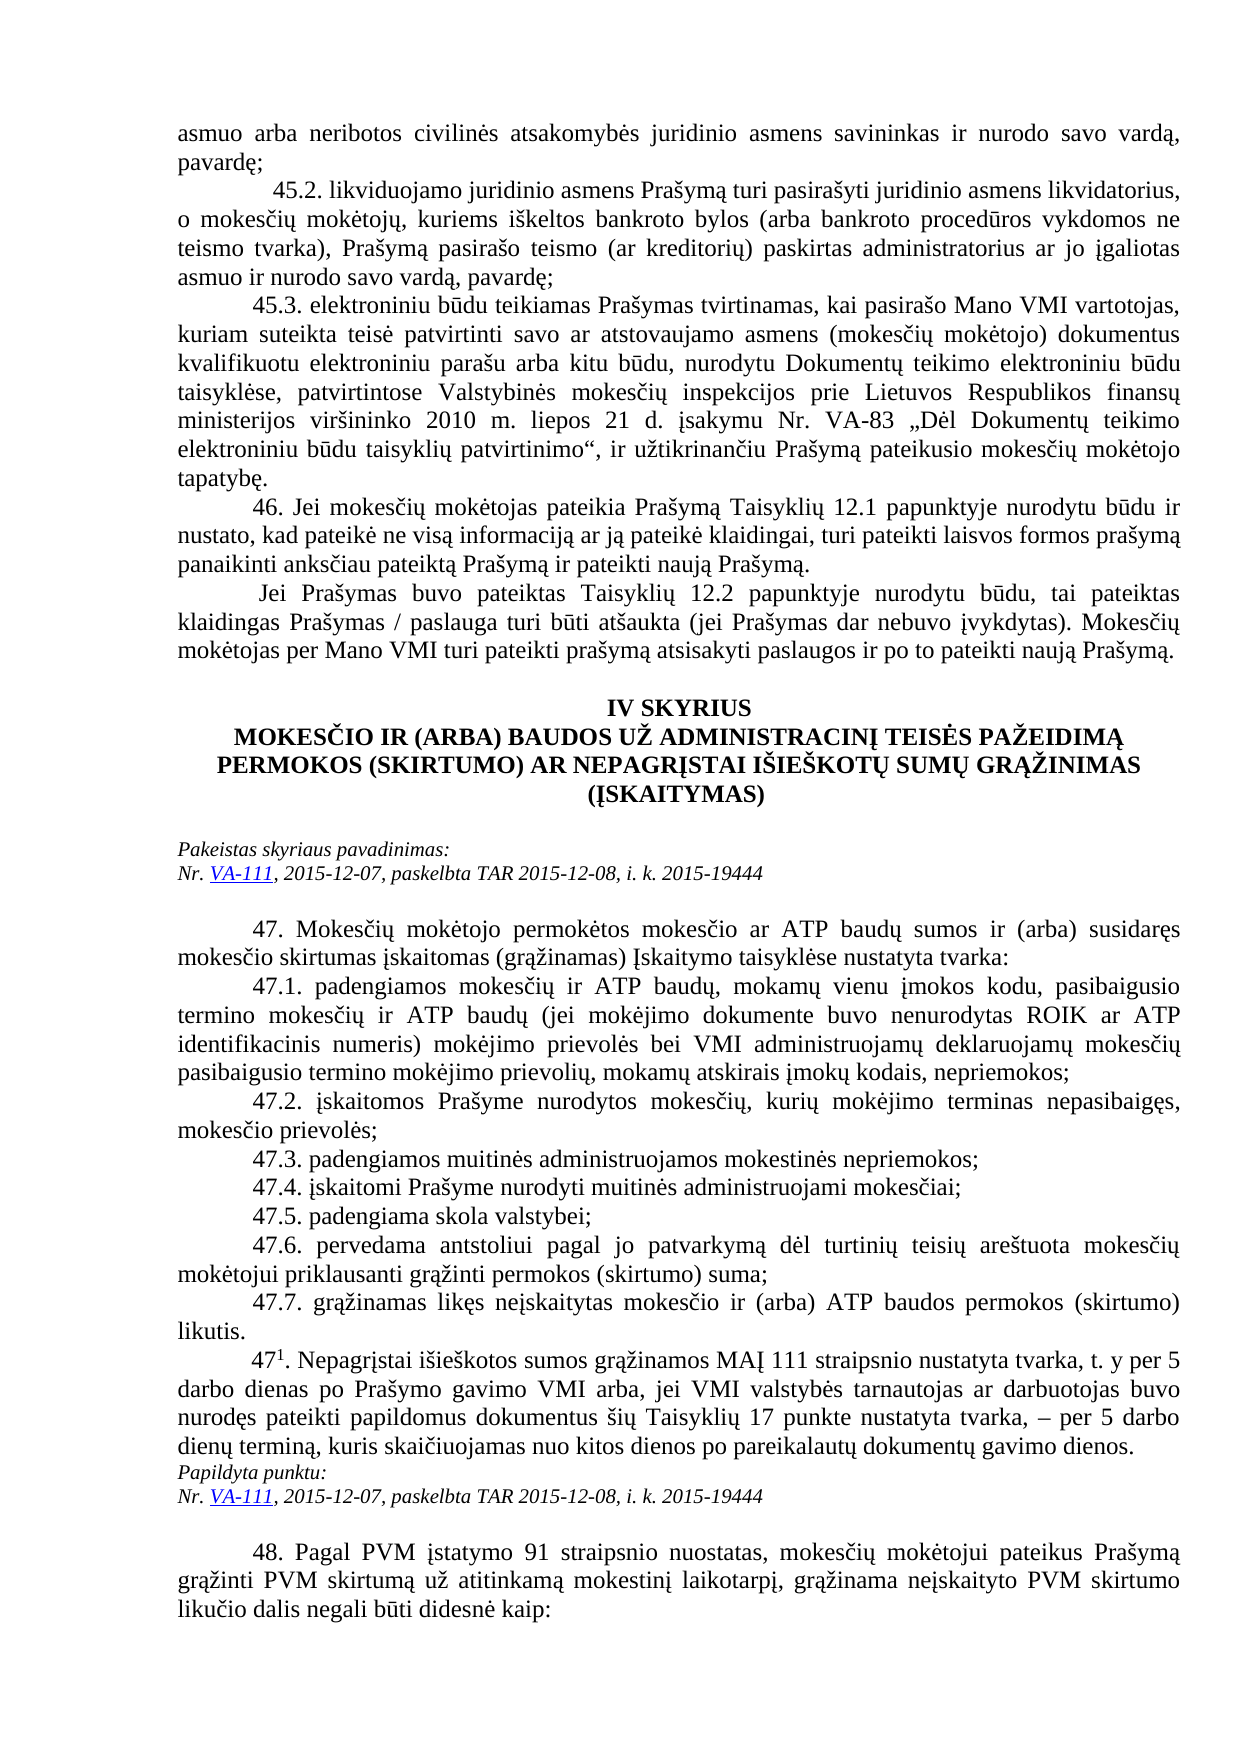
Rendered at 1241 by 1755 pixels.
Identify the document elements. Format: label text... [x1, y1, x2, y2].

text 48. Pagal PVM įstatymo 91 straipsnio nuostatas, mokesčių mokėtojui pateikus Prašymą grąžinti PVM skirtumą už atitinkamą mokestinį laikotarpį, grąžinama neįskaityto PVM skirtumo likučio dalis negali būti didesnė kaip: [177, 1537, 1181, 1623]
text IV SKYRIUS [177, 693, 1181, 722]
text 45.2. likviduojamo juridinio asmens Prašymą turi pasirašyti juridinio asmens likvidatorius, o mokesčių mokėtojų, kuriems iškeltos bankroto bylos (arba bankroto procedūros vykdomos ne teismo tvarka), Prašymą pasirašo teismo (ar kreditorių) paskirtas administratorius ar jo įgaliotas asmuo ir nurodo savo vardą, pavardę; [177, 176, 1181, 291]
text 471. Nepagrįstai išieškotos sumos grąžinamos MAĮ 111 straipsnio nustatyta tvarka, t. y per 5 darbo dienas po Prašymo gavimo VMI arba, jei VMI valstybės tarnautojas ar darbuotojas buvo nurodęs pateikti papildomus dokumentus šių Taisyklių 17 punkte nustatyta tvarka, – per 5 darbo dienų terminą, kuris skaičiuojamas nuo kitos dienos po pareikalautų dokumentų gavimo dienos. [177, 1345, 1181, 1460]
text 47. Mokesčių mokėtojo permokėtos mokesčio ar ATP baudų sumos ir (arba) susidaręs mokesčio skirtumas įskaitomas (grąžinamas) Įskaitymo taisyklėse nustatyta tvarka: [177, 914, 1181, 971]
text 47.6. pervedama antstoliui pagal jo patvarkymą dėl turtinių teisių areštuota mokesčių mokėtojui priklausanti grąžinti permokos (skirtumo) suma; [177, 1230, 1181, 1287]
text Jei Prašymas buvo pateiktas Taisyklių 12.2 papunktyje nurodytu būdu, tai pateiktas klaidingas Prašymas / paslauga turi būti atšaukta (jei Prašymas dar nebuvo įvykdytas). Mokesčių mokėtojas per Mano VMI turi pateikti prašymą atsisakyti paslaugos ir po to pateikti naują Prašymą. [177, 578, 1181, 664]
text Papildyta punktu: [177, 1460, 1181, 1484]
text MOKESČIO IR (ARBA) BAUDOS UŽ ADMINISTRACINĮ TEISĖS PAŽEIDIMĄ PERMOKOS (SKIRTUMO) AR NEPAGRĮSTAI IŠIEŠKOTŲ SUMŲ GRĄŽINIMAS (ĮSKAITYMAS) [177, 722, 1181, 808]
text 47.2. įskaitomos Prašyme nurodytos mokesčių, kurių mokėjimo terminas nepasibaigęs, mokesčio prievolės; [177, 1086, 1181, 1144]
text 47.4. įskaitomi Prašyme nurodyti muitinės administruojami mokesčiai; [177, 1172, 1181, 1201]
text asmuo arba neribotos civilinės atsakomybės juridinio asmens savininkas ir nurodo savo vardą, pavardę; [177, 118, 1181, 176]
text 46. Jei mokesčių mokėtojas pateikia Prašymą Taisyklių 12.1 papunktyje nurodytu būdu ir nustato, kad pateikė ne visą informaciją ar ją pateikė klaidingai, turi pateikti laisvos formos prašymą panaikinti anksčiau pateiktą Prašymą ir pateikti naują Prašymą. [177, 492, 1181, 578]
text 47.1. padengiamos mokesčių ir ATP baudų, mokamų vienu įmokos kodu, pasibaigusio termino mokesčių ir ATP baudų (jei mokėjimo dokumente buvo nenurodytas ROIK ar ATP identifikacinis numeris) mokėjimo prievolės bei VMI administruojamų deklaruojamų mokesčių pasibaigusio termino mokėjimo prievolių, mokamų atskirais įmokų kodais, nepriemokos; [177, 971, 1181, 1086]
text 47.7. grąžinamas likęs neįskaitytas mokesčio ir (arba) ATP baudos permokos (skirtumo) likutis. [177, 1287, 1181, 1345]
text Pakeistas skyriaus pavadinimas: [177, 837, 1181, 861]
text 47.3. padengiamos muitinės administruojamos mokestinės nepriemokos; [177, 1144, 1181, 1172]
text Nr. VA-111, 2015-12-07, paskelbta TAR 2015-12-08, i. k. 2015-19444 [177, 861, 1181, 885]
text 47.5. padengiama skola valstybei; [177, 1201, 1181, 1230]
text Nr. VA-111, 2015-12-07, paskelbta TAR 2015-12-08, i. k. 2015-19444 [177, 1484, 1181, 1508]
text 45.3. elektroniniu būdu teikiamas Prašymas tvirtinamas, kai pasirašo Mano VMI vartotojas, kuriam suteikta teisė patvirtinti savo ar atstovaujamo asmens (mokesčių mokėtojo) dokumentus kvalifikuotu elektroniniu parašu arba kitu būdu, nurodytu Dokumentų teikimo elektroniniu būdu taisyklėse, patvirtintose Valstybinės mokesčių inspekcijos prie Lietuvos Respublikos finansų ministerijos viršininko 2010 m. liepos 21 d. įsakymu Nr. VA-83 „Dėl Dokumentų teikimo elektroniniu būdu taisyklių patvirtinimo“, ir užtikrinančiu Prašymą pateikusio mokesčių mokėtojo tapatybę. [177, 291, 1181, 492]
